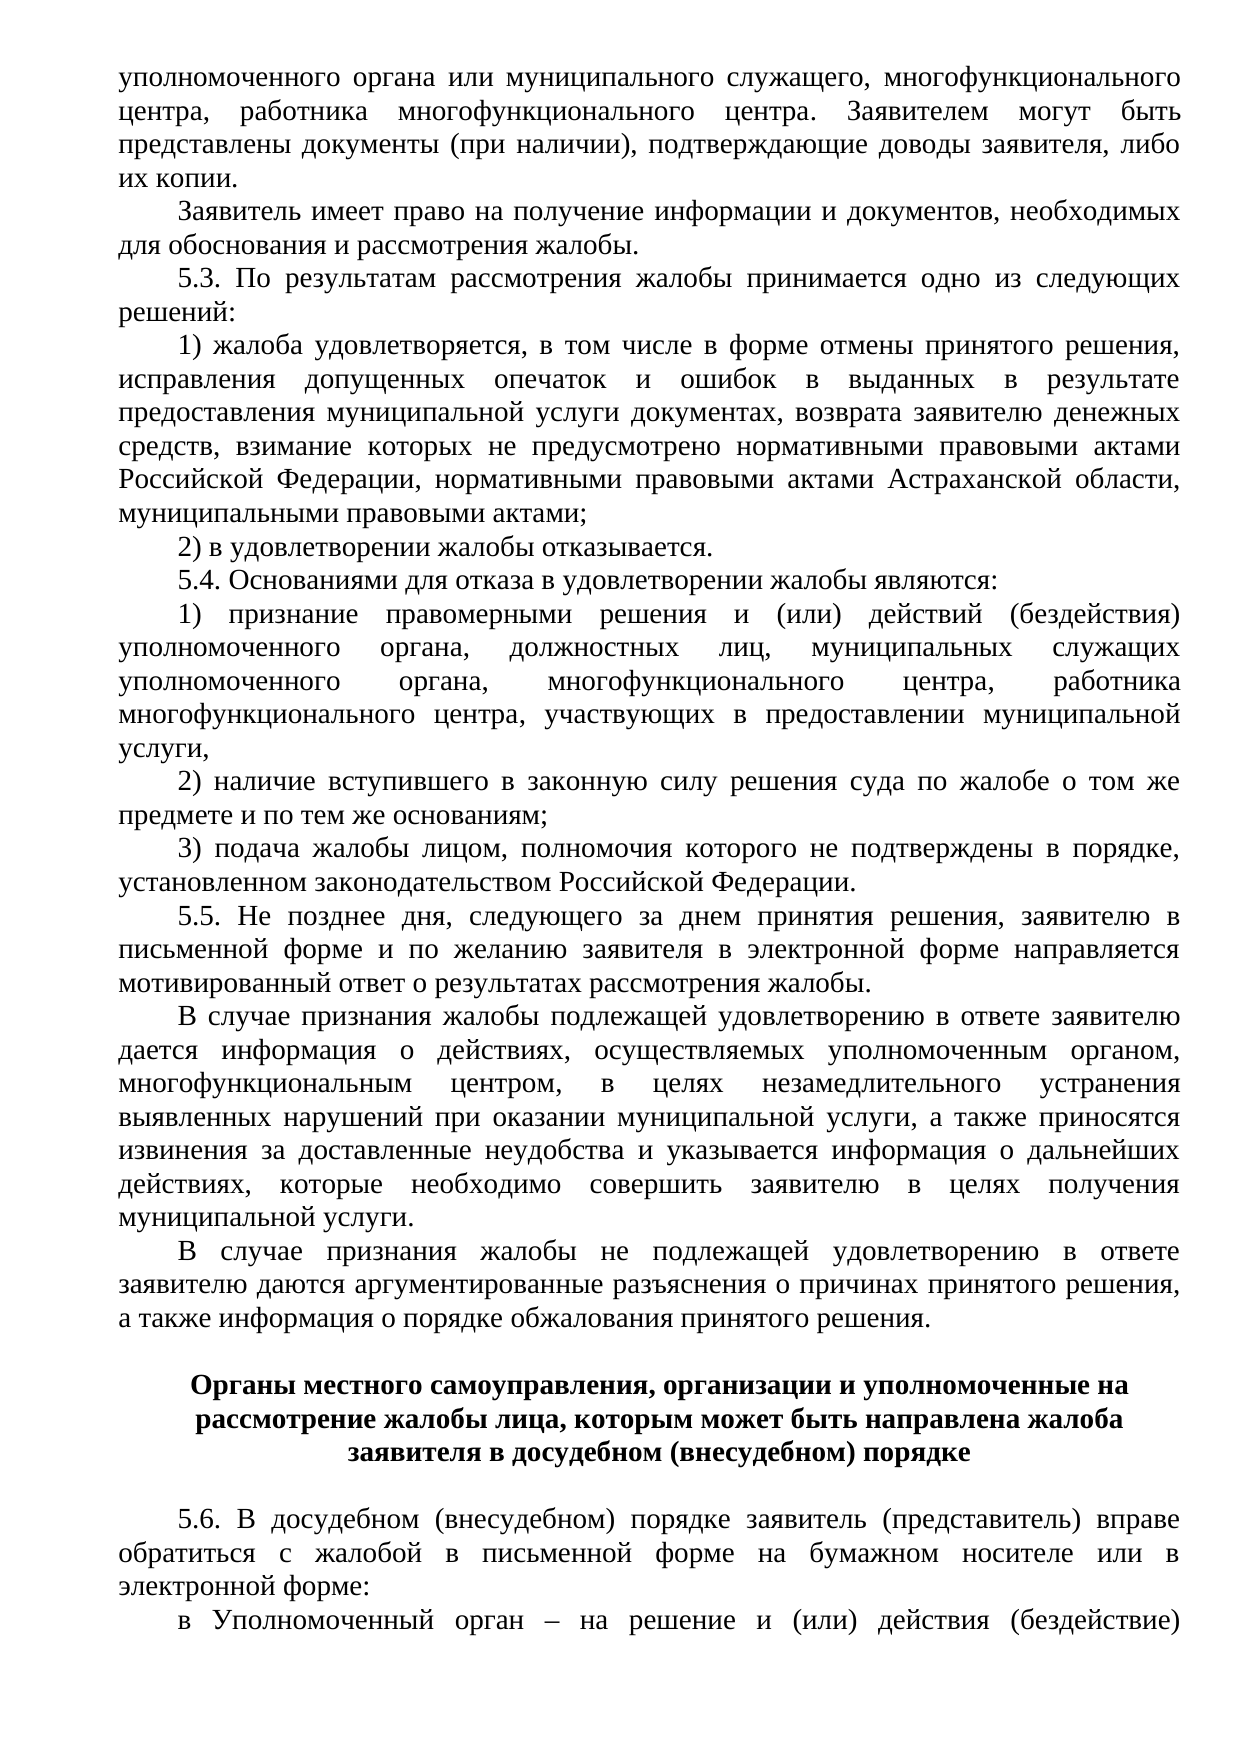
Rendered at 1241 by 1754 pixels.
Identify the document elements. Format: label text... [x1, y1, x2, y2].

text 5.3. По результатам рассмотрения жалобы принимается одно из следующих решений: [118, 260, 1181, 327]
subtitle Органы местного самоуправления, организации и уполномоченные на рассмотрение жалобы лица, которым может быть направлена жалоба заявителя в досудебном (внесудебном) порядке [138, 1367, 1181, 1468]
text уполномоченного органа или муниципального служащего, многофункционального центра, работника многофункционального центра. Заявителем могут быть представлены документы (при наличии), подтверждающие доводы заявителя, либо их копии. [118, 59, 1181, 193]
text 5.4. Основаниями для отказа в удовлетворении жалобы являются: [118, 562, 1181, 596]
text в Уполномоченный орган – на решение и (или) действия (бездействие) [118, 1602, 1181, 1636]
text 5.5. Не позднее дня, следующего за днем принятия решения, заявителю в письменной форме и по желанию заявителя в электронной форме направляется мотивированный ответ о результатах рассмотрения жалобы. [118, 898, 1181, 998]
text 2) в удовлетворении жалобы отказывается. [118, 529, 1181, 562]
text В случае признания жалобы не подлежащей удовлетворению в ответе заявителю даются аргументированные разъяснения о причинах принятого решения, а также информация о порядке обжалования принятого решения. [118, 1233, 1181, 1334]
text 5.6. В досудебном (внесудебном) порядке заявитель (представитель) вправе обратиться с жалобой в письменной форме на бумажном носителе или в электронной форме: [118, 1501, 1181, 1602]
text 1) жалоба удовлетворяется, в том числе в форме отмены принятого решения, исправления допущенных опечаток и ошибок в выданных в результате предоставления муниципальной услуги документах, возврата заявителю денежных средств, взимание которых не предусмотрено нормативными правовыми актами Российской Федерации, нормативными правовыми актами Астраханской области, муниципальными правовыми актами; [118, 327, 1181, 529]
text 2) наличие вступившего в законную силу решения суда по жалобе о том же предмете и по тем же основаниям; [118, 763, 1181, 831]
text 3) подача жалобы лицом, полномочия которого не подтверждены в порядке, установленном законодательством Российской Федерации. [118, 831, 1181, 898]
text 1) признание правомерными решения и (или) действий (бездействия) уполномоченного органа, должностных лиц, муниципальных служащих уполномоченного органа, многофункционального центра, работника многофункционального центра, участвующих в предоставлении муниципальной услуги, [118, 596, 1181, 763]
text Заявитель имеет право на получение информации и документов, необходимых для обоснования и рассмотрения жалобы. [118, 193, 1181, 260]
text В случае признания жалобы подлежащей удовлетворению в ответе заявителю дается информация о действиях, осуществляемых уполномоченным органом, многофункциональным центром, в целях незамедлительного устранения выявленных нарушений при оказании муниципальной услуги, а также приносятся извинения за доставленные неудобства и указывается информация о дальнейших действиях, которые необходимо совершить заявителю в целях получения муниципальной услуги. [118, 998, 1181, 1233]
